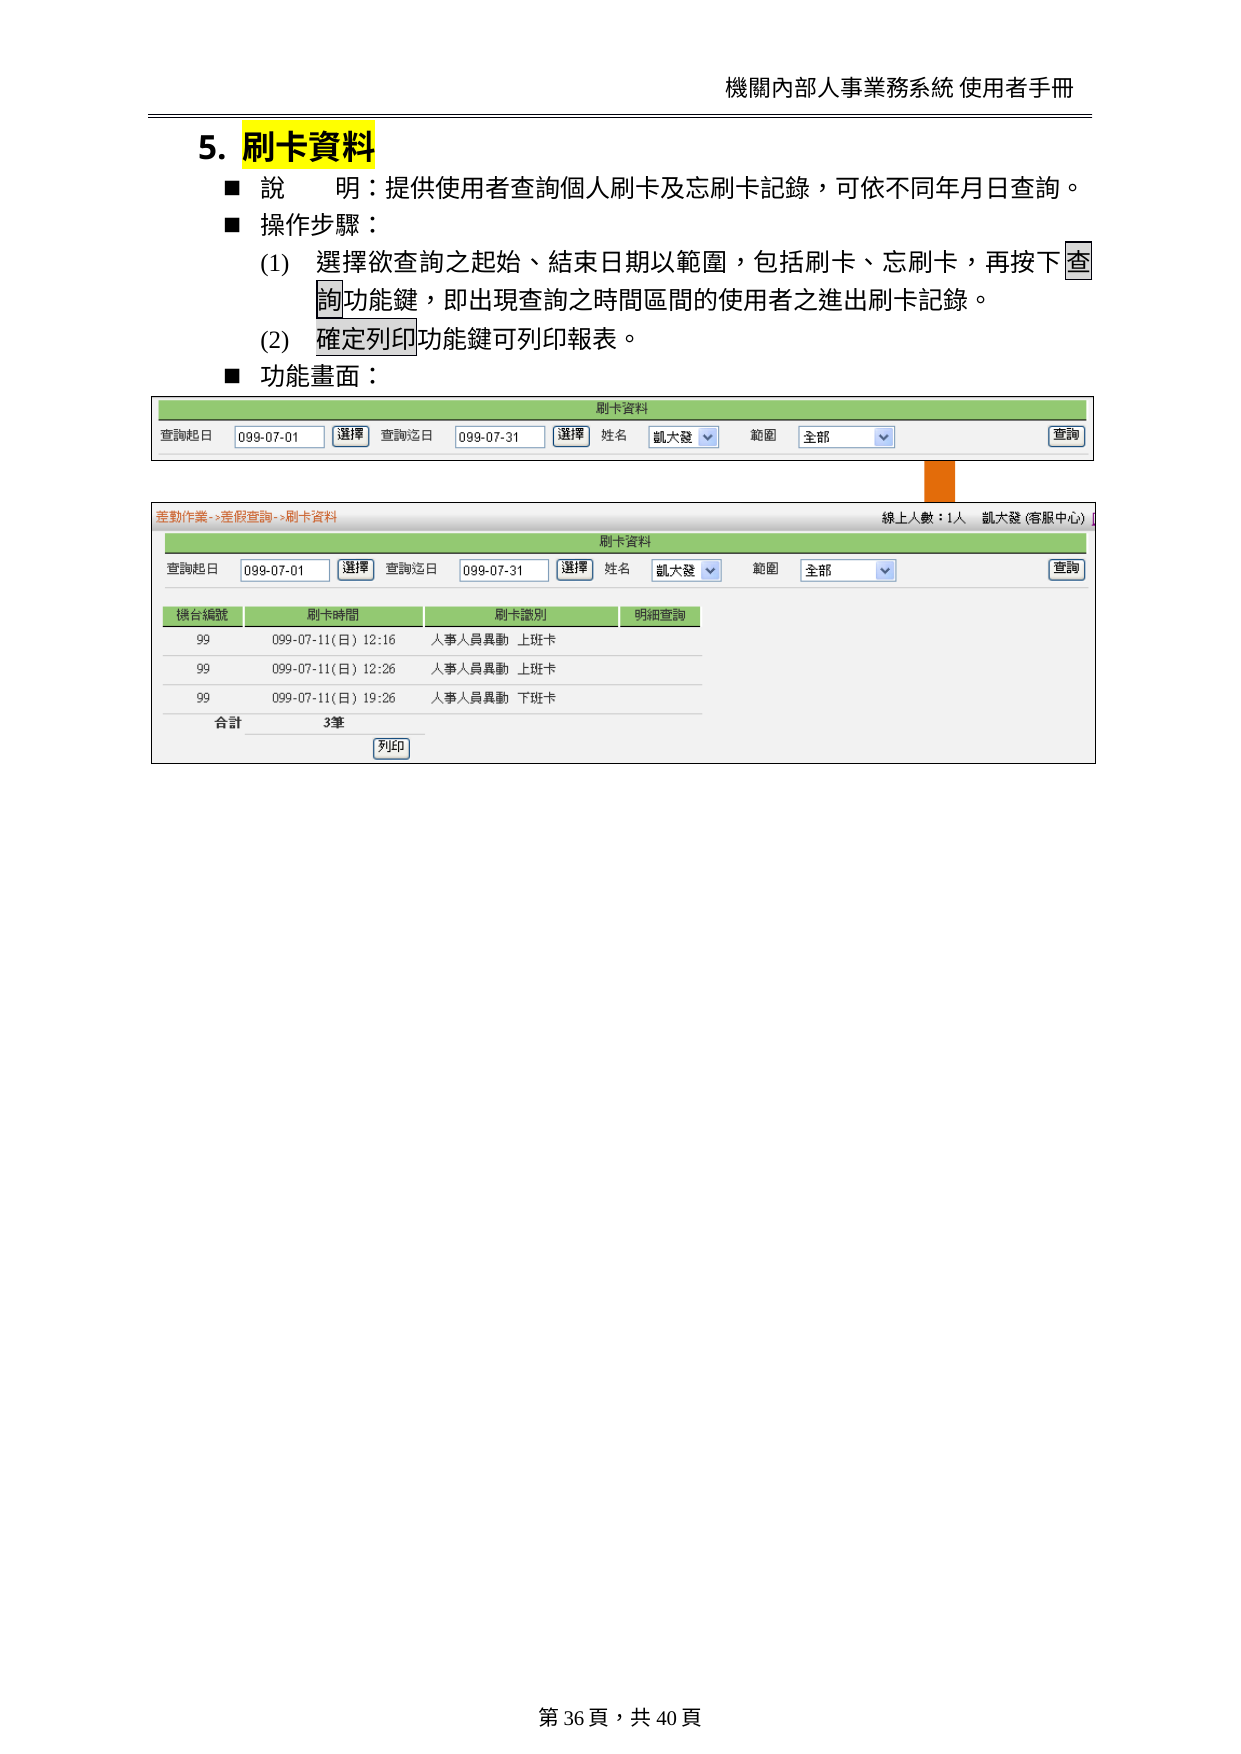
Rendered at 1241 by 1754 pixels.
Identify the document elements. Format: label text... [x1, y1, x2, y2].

list 選擇欲查詢之起始、結束日期以範圍，包括刷卡、忘刷卡，再按下查詢功能鍵，即出現查詢之時間區間的使用者之進出刷卡記錄。 [260, 241, 1092, 318]
list 說 明：提供使用者查詢個人刷卡及忘刷卡記錄，可依不同年月日查詢。 [223, 169, 1092, 205]
list 功能畫面： [223, 356, 1092, 393]
list 確定列印功能鍵可列印報表。 [260, 318, 416, 356]
picture [152, 397, 1093, 460]
list 確定列印功能鍵可列印報表。 [417, 318, 1092, 356]
picture [152, 503, 1095, 763]
list 操作步驟： [223, 205, 1092, 241]
subtitle 刷卡資料 [198, 120, 1092, 169]
